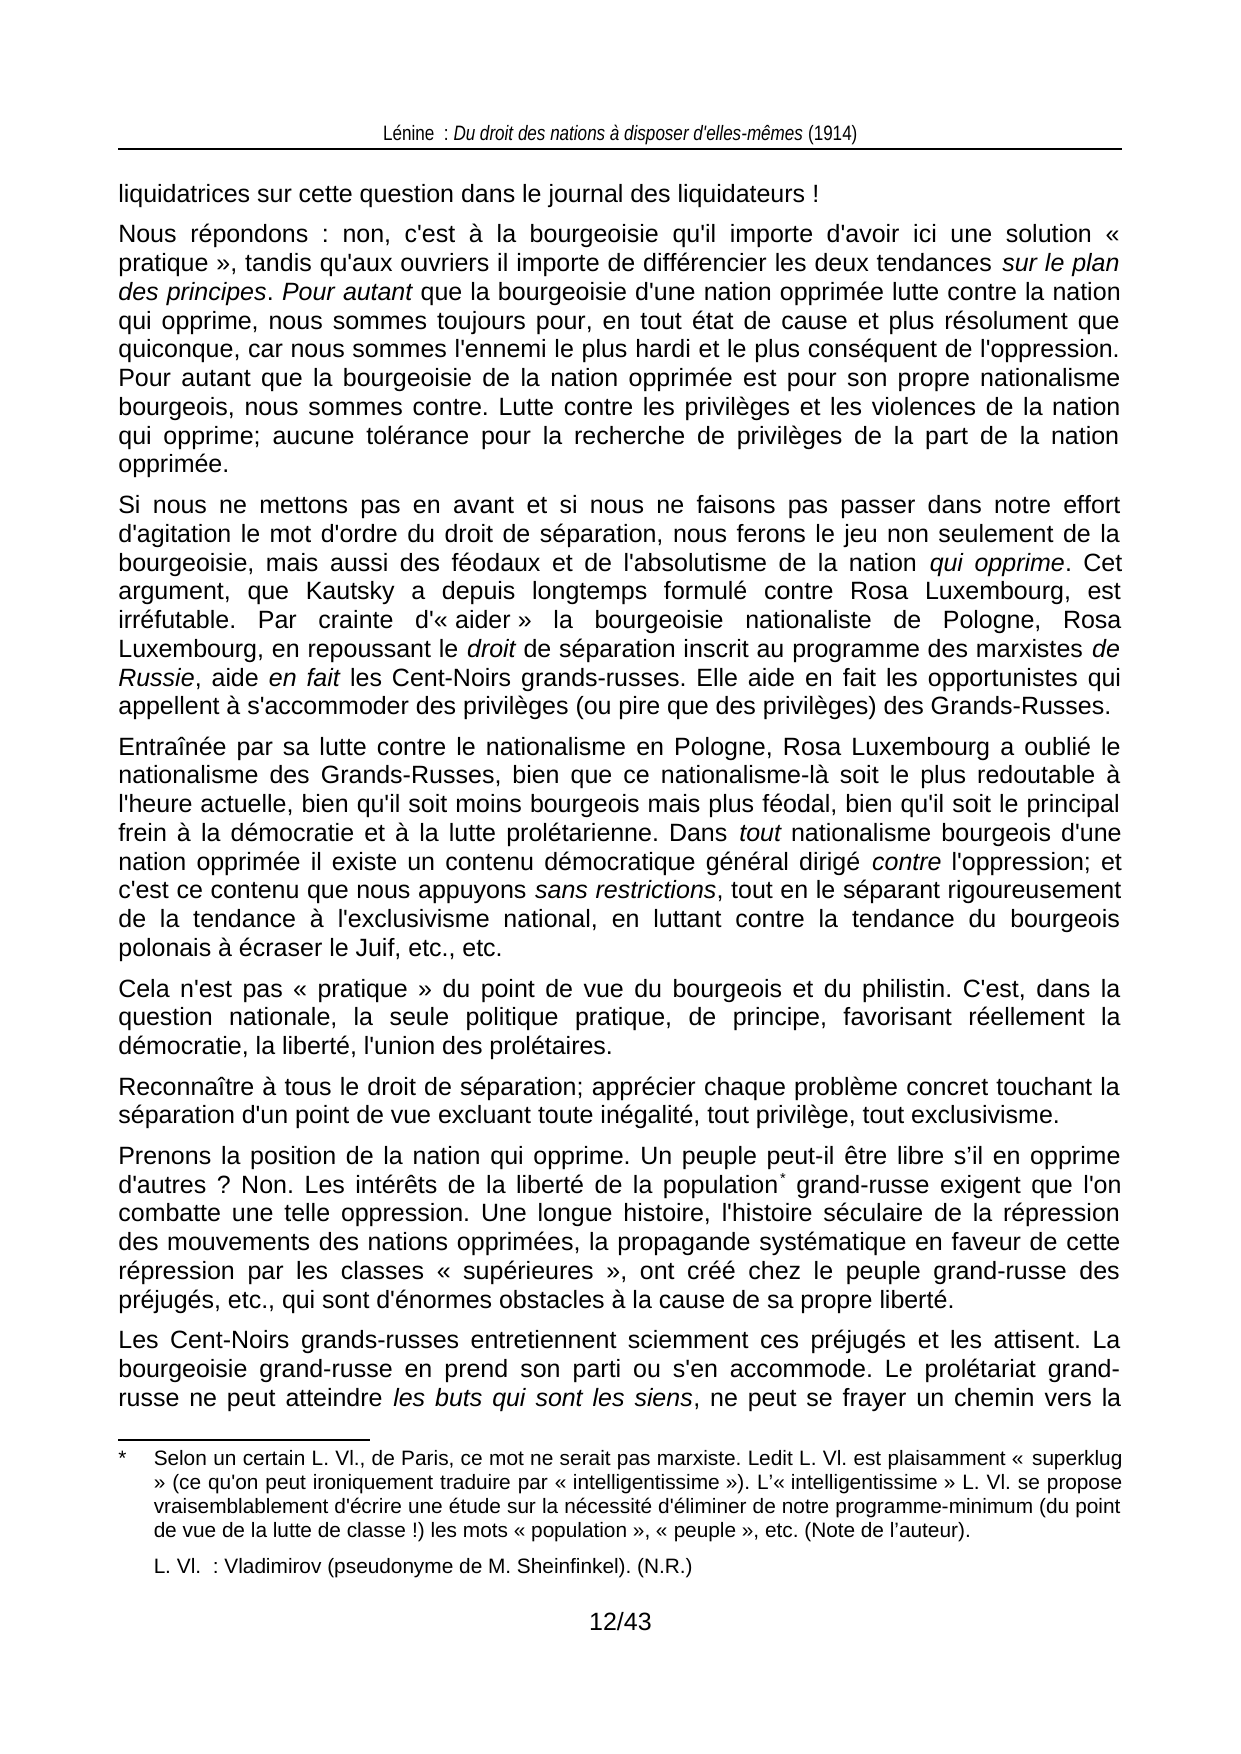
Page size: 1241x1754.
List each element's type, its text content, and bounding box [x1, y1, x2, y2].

text Prenons la position de la nation qui opprime. Un peuple peut-il être libre s’il en opprime d'autres ? Non. Les intérêts de la liberté de la population grand-russe exigent que l'on combatte une telle oppression. Une longue histoire, l'histoire séculaire de la répression des mouvements des nations opprimées, la propagande systématique en faveur de cette répression par les classes « supérieures », ont créé chez le peuple grand-russe des préjugés, etc., qui sont d'énormes obstacles à la cause de sa propre liberté. [118, 1141, 1122, 1313]
text Nous répondons : non, c'est à la bourgeoisie qu'il importe d'avoir ici une solution « pratique », tandis qu'aux ouvriers il importe de différencier les deux tendances sur le plan des principes. Pour autant que la bourgeoisie d'une nation opprimée lutte contre la nation qui opprime, nous sommes toujours pour, en tout état de cause et plus résolument que quiconque, car nous sommes l'ennemi le plus hardi et le plus conséquent de l'oppression. Pour autant que la bourgeoisie de la nation opprimée est pour son propre nationalisme bourgeois, nous sommes contre. Lutte contre les privilèges et les violences de la nation qui opprime; aucune tolérance pour la recherche de privilèges de la part de la nation opprimée. [118, 219, 1122, 478]
text Si nous ne mettons pas en avant et si nous ne faisons pas passer dans notre effort d'agitation le mot d'ordre du droit de séparation, nous ferons le jeu non seulement de la bourgeoisie, mais aussi des féodaux et de l'absolutisme de la nation qui opprime. Cet argument, que Kautsky a depuis longtemps formulé contre Rosa Luxembourg, est irréfutable. Par crainte d'« aider » la bourgeoisie nationaliste de Pologne, Rosa Luxembourg, en repoussant le droit de séparation inscrit au programme des marxistes de Russie, aide en fait les Cent-Noirs grands-russes. Elle aide en fait les opportunistes qui appellent à s'accommoder des privilèges (ou pire que des privilèges) des Grands-Russes. [118, 490, 1122, 720]
text Entraînée par sa lutte contre le nationalisme en Pologne, Rosa Luxembourg a oublié le nationalisme des Grands-Russes, bien que ce nationalisme-là soit le plus redoutable à l'heure actuelle, bien qu'il soit moins bourgeois mais plus féodal, bien qu'il soit le principal frein à la démocratie et à la lutte prolétarienne. Dans tout nationalisme bourgeois d'une nation opprimée il existe un contenu démocratique général dirigé contre l'oppression; et c'est ce contenu que nous appuyons sans restrictions, tout en le séparant rigoureusement de la tendance à l'exclusivisme national, en luttant contre la tendance du bourgeois polonais à écraser le Juif, etc., etc. [118, 732, 1122, 962]
text liquidatrices sur cette question dans le journal des liquidateurs ! [118, 179, 1122, 208]
text L. Vl. : Vladimirov (pseudonyme de M. Sheinfinkel). (N.R.) [153, 1554, 1122, 1578]
text Reconnaître à tous le droit de séparation; apprécier chaque problème concret touchant la séparation d'un point de vue excluant toute inégalité, tout privilège, tout exclusivisme. [118, 1072, 1122, 1129]
text Les Cent-Noirs grands-russes entretiennent sciemment ces préjugés et les attisent. La bourgeoisie grand-russe en prend son parti ou s'en accommode. Le prolétariat grand-russe ne peut atteindre les buts qui sont les siens, ne peut se frayer un chemin vers la [118, 1325, 1122, 1411]
text Cela n'est pas « pratique » du point de vue du bourgeois et du philistin. C'est, dans la question nationale, la seule politique pratique, de principe, favorisant réellement la démocratie, la liberté, l'union des prolétaires. [118, 973, 1122, 1060]
text Selon un certain L. Vl., de Paris, ce mot ne serait pas marxiste. Ledit L. Vl. est plaisamment « superklug » (ce qu'on peut ironiquement traduire par « intelligentissime »). L’« intelligentissime » L. Vl. se propose vraisemblablement d'écrire une étude sur la nécessité d'éliminer de notre programme-minimum (du point de vue de la lutte de classe !) les mots « population », « peuple », etc. (Note de l’auteur). [118, 1446, 1122, 1542]
